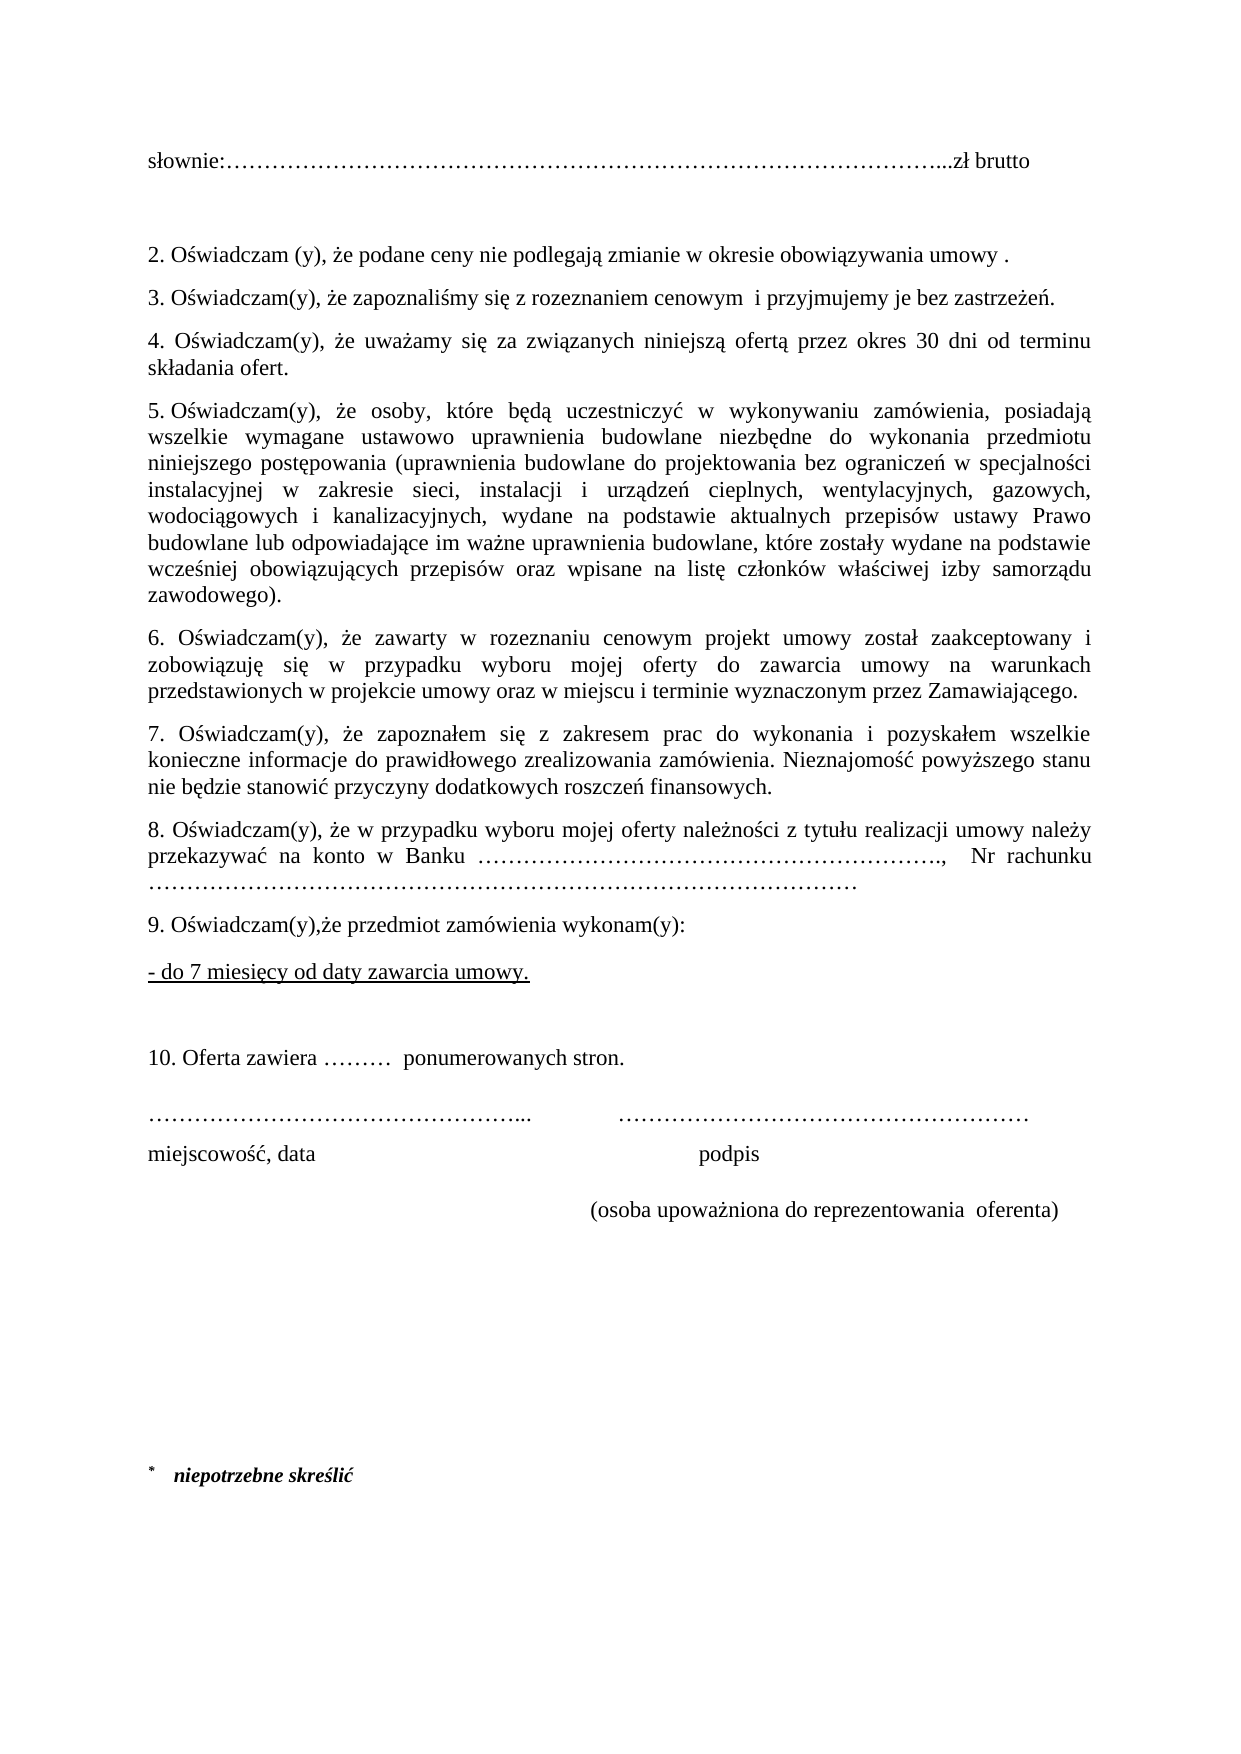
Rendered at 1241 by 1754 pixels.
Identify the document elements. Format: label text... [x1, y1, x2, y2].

text 3. Oświadczam(y), że zapoznaliśmy się z rozeznaniem cenowym i przyjmujemy je bez zastrzeżeń. [148, 284, 1093, 311]
text 9. Oświadczam(y),że przedmiot zamówienia wykonam(y): [148, 911, 1093, 938]
text 2. Oświadczam (y), że podane ceny nie podlegają zmianie w okresie obowiązywania umowy . [148, 241, 1093, 268]
text 4. Oświadczam(y), że uważamy się za związanych niniejszą ofertą przez okres 30 dni od terminu składania ofert. [148, 327, 1093, 380]
text słownie:…………………………………………………………………………………...zł brutto [148, 148, 1093, 174]
text 10. Oferta zawiera ……… ponumerowanych stron. [148, 1044, 1093, 1071]
text - do 7 miesięcy od daty zawarcia umowy. [148, 958, 1093, 985]
text 6. Oświadczam(y), że zawarty w rozeznaniu cenowym projekt umowy został zaakceptowany i zobowiązuję się w przypadku wyboru mojej oferty do zawarcia umowy na warunkach przedstawionych w projekcie umowy oraz w miejscu i terminie wyznaczonym przez Zamawiającego. [148, 624, 1093, 703]
text 7. Oświadczam(y), że zapoznałem się z zakresem prac do wykonania i pozyskałem wszelkie konieczne informacje do prawidłowego zrealizowania zamówienia. Nieznajomość powyższego stanu nie będzie stanowić przyczyny dodatkowych roszczeń finansowych. [148, 720, 1093, 799]
text 5. Oświadczam(y), że osoby, które będą uczestniczyć w wykonywaniu zamówienia, posiadają wszelkie wymagane ustawowo uprawnienia budowlane niezbędne do wykonania przedmiotu niniejszego postępowania (uprawnienia budowlane do projektowania bez ograniczeń w specjalności instalacyjnej w zakresie sieci, instalacji i urządzeń cieplnych, wentylacyjnych, gazowych, wodociągowych i kanalizacyjnych, wydane na podstawie aktualnych przepisów ustawy Prawo budowlane lub odpowiadające im ważne uprawnienia budowlane, które zostały wydane na podstawie wcześniej obowiązujących przepisów oraz wpisane na listę członków właściwej izby samorządu zawodowego). [148, 397, 1093, 608]
text …………………………………………... ……………………………………………… miejscowość, data podpis [148, 1101, 1093, 1166]
text 8. Oświadczam(y), że w przypadku wyboru mojej oferty należności z tytułu realizacji umowy należy przekazywać na konto w Banku ……………………………………………………., Nr rachunku ………………………………………………………………………………… [148, 816, 1093, 895]
text (osoba upoważniona do reprezentowania oferenta) [590, 1196, 1093, 1222]
text * niepotrzebne skreślić [148, 1463, 1093, 1487]
